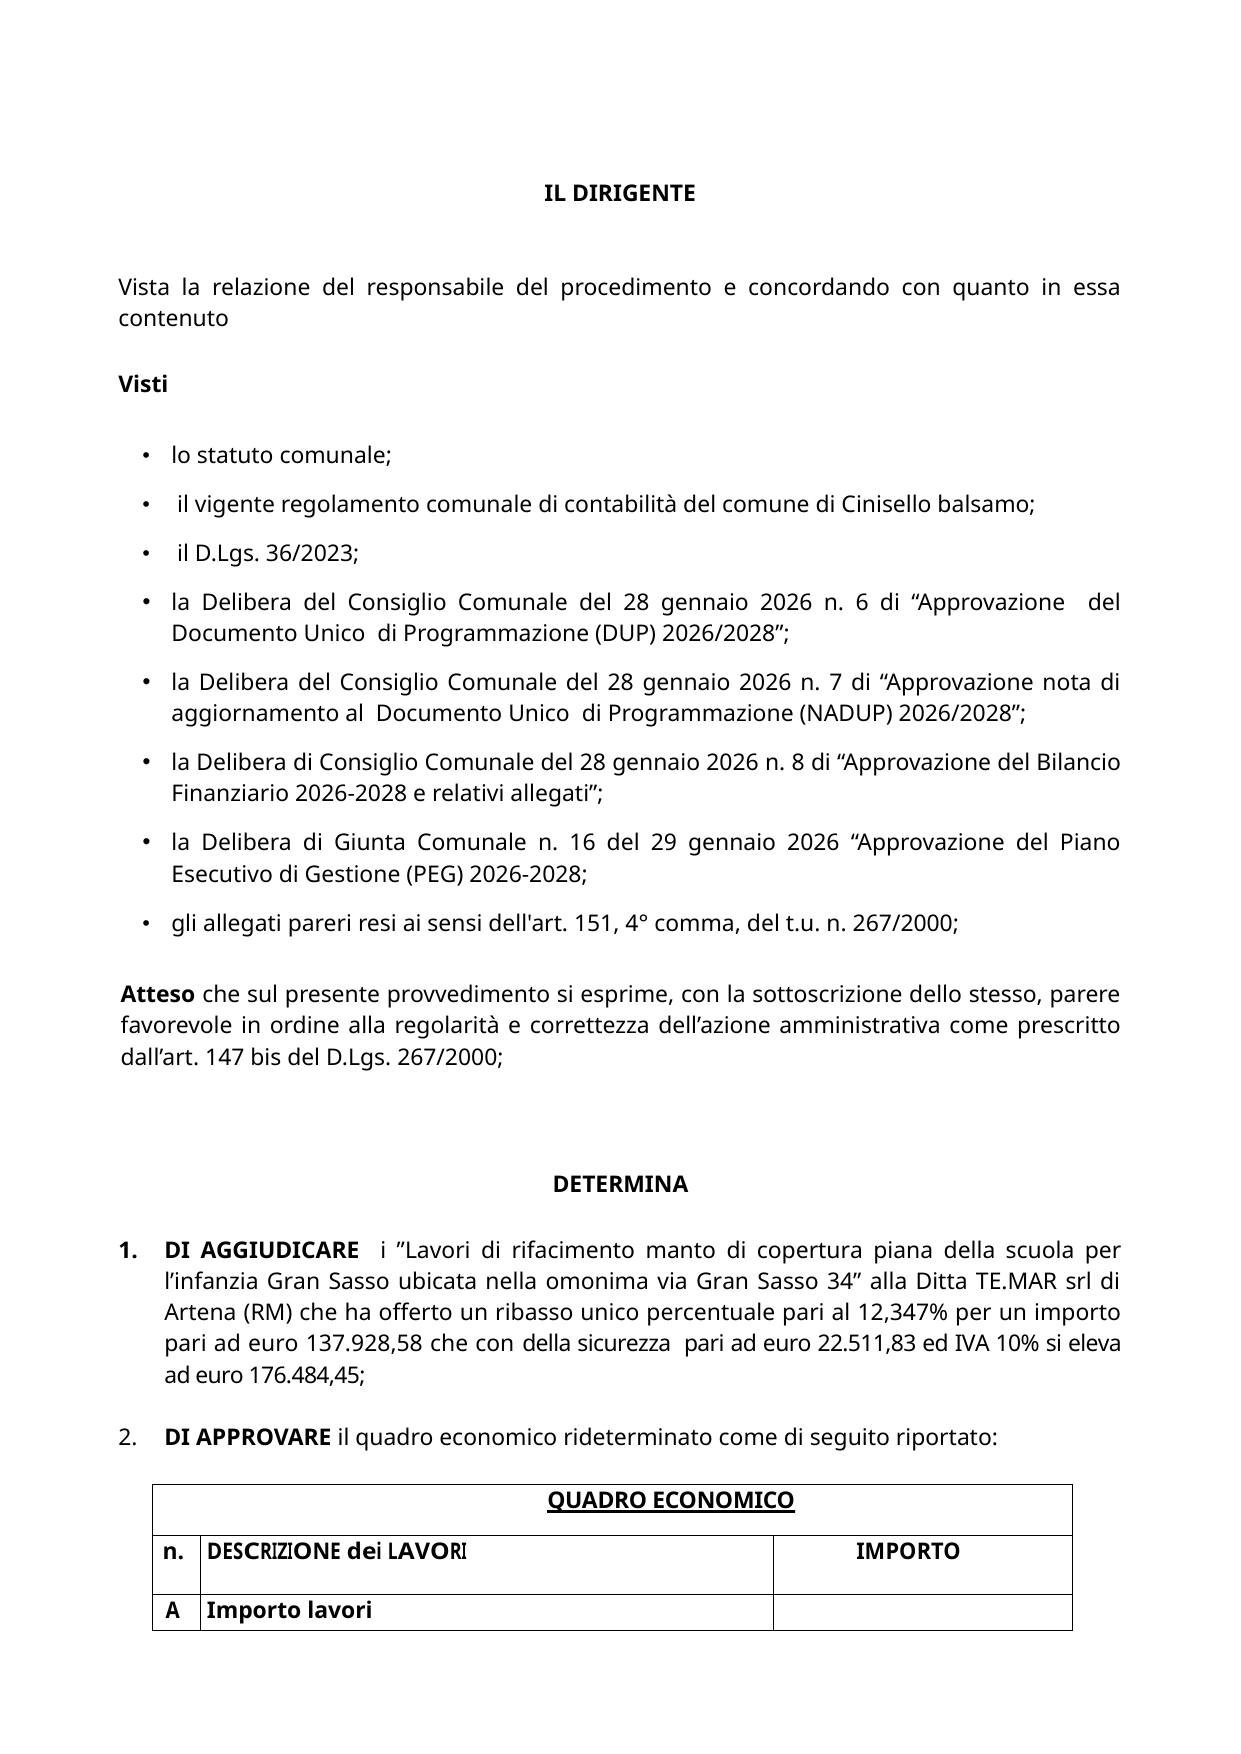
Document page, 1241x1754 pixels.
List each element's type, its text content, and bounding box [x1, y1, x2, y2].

table_cell n. [153, 1536, 200, 1594]
table_cell DESCRIZIONE dei LAVORI [201, 1536, 773, 1594]
list la Delibera di Giunta Comunale n. 16 del 29 gennaio 2026 “Approvazione del Piano Esecutivo di Gestione (PEG) 2026-2028; [142, 826, 1122, 889]
list la Delibera di Consiglio Comunale del 28 gennaio 2026 n. 8 di “Approvazione del Bilancio Finanziario 2026-2028 e relativi allegati”; [142, 746, 1122, 809]
list gli allegati pareri resi ai sensi dell'art. 151, 4° comma, del t.u. n. 267/2000; [136, 907, 1122, 938]
list la Delibera del Consiglio Comunale del 28 gennaio 2026 n. 7 di “Approvazione nota di aggiornamento al Documento Unico di Programmazione (NADUP) 2026/2028”; [142, 666, 1122, 728]
text DETERMINA [118, 1168, 1122, 1199]
text Atteso che sul presente provvedimento si esprime, con la sottoscrizione dello stesso, parere favorevole in ordine alla regolarità e correttezza dell’azione amministrativa come prescritto dall’art. 147 bis del D.Lgs. 267/2000; [120, 978, 1122, 1072]
table_cell IMPORTO [774, 1536, 1072, 1594]
list lo statuto comunale; [136, 439, 1122, 470]
table_cell [774, 1595, 1072, 1630]
list il vigente regolamento comunale di contabilità del comune di Cinisello balsamo; [136, 488, 1122, 519]
list il D.Lgs. 36/2023; [136, 537, 1122, 568]
list DI AGGIUDICARE i ”Lavori di rifacimento manto di copertura piana della scuola per l’infanzia Gran Sasso ubicata nella omonima via Gran Sasso 34” alla Ditta TE.MAR srl di Artena (RM) che ha offerto un ribasso unico percentuale pari al 12,347% per un importo pari ad euro 137.928,58 che con della sicurezza pari ad euro 22.511,83 ed IVA 10% si eleva ad euro 176.484,45; [118, 1233, 1122, 1390]
text IL DIRIGENTE [118, 177, 1122, 208]
list DI APPROVARE il quadro economico rideterminato come di seguito riportato: [118, 1421, 1122, 1452]
table_cell Importo lavori [201, 1595, 773, 1630]
table_cell A [153, 1595, 200, 1630]
table_header QUADRO ECONOMICO [153, 1485, 1072, 1535]
text Visti [118, 367, 1122, 399]
list la Delibera del Consiglio Comunale del 28 gennaio 2026 n. 6 di “Approvazione del Documento Unico di Programmazione (DUP) 2026/2028”; [142, 586, 1122, 648]
text Vista la relazione del responsabile del procedimento e concordando con quanto in essa contenuto [118, 271, 1122, 333]
